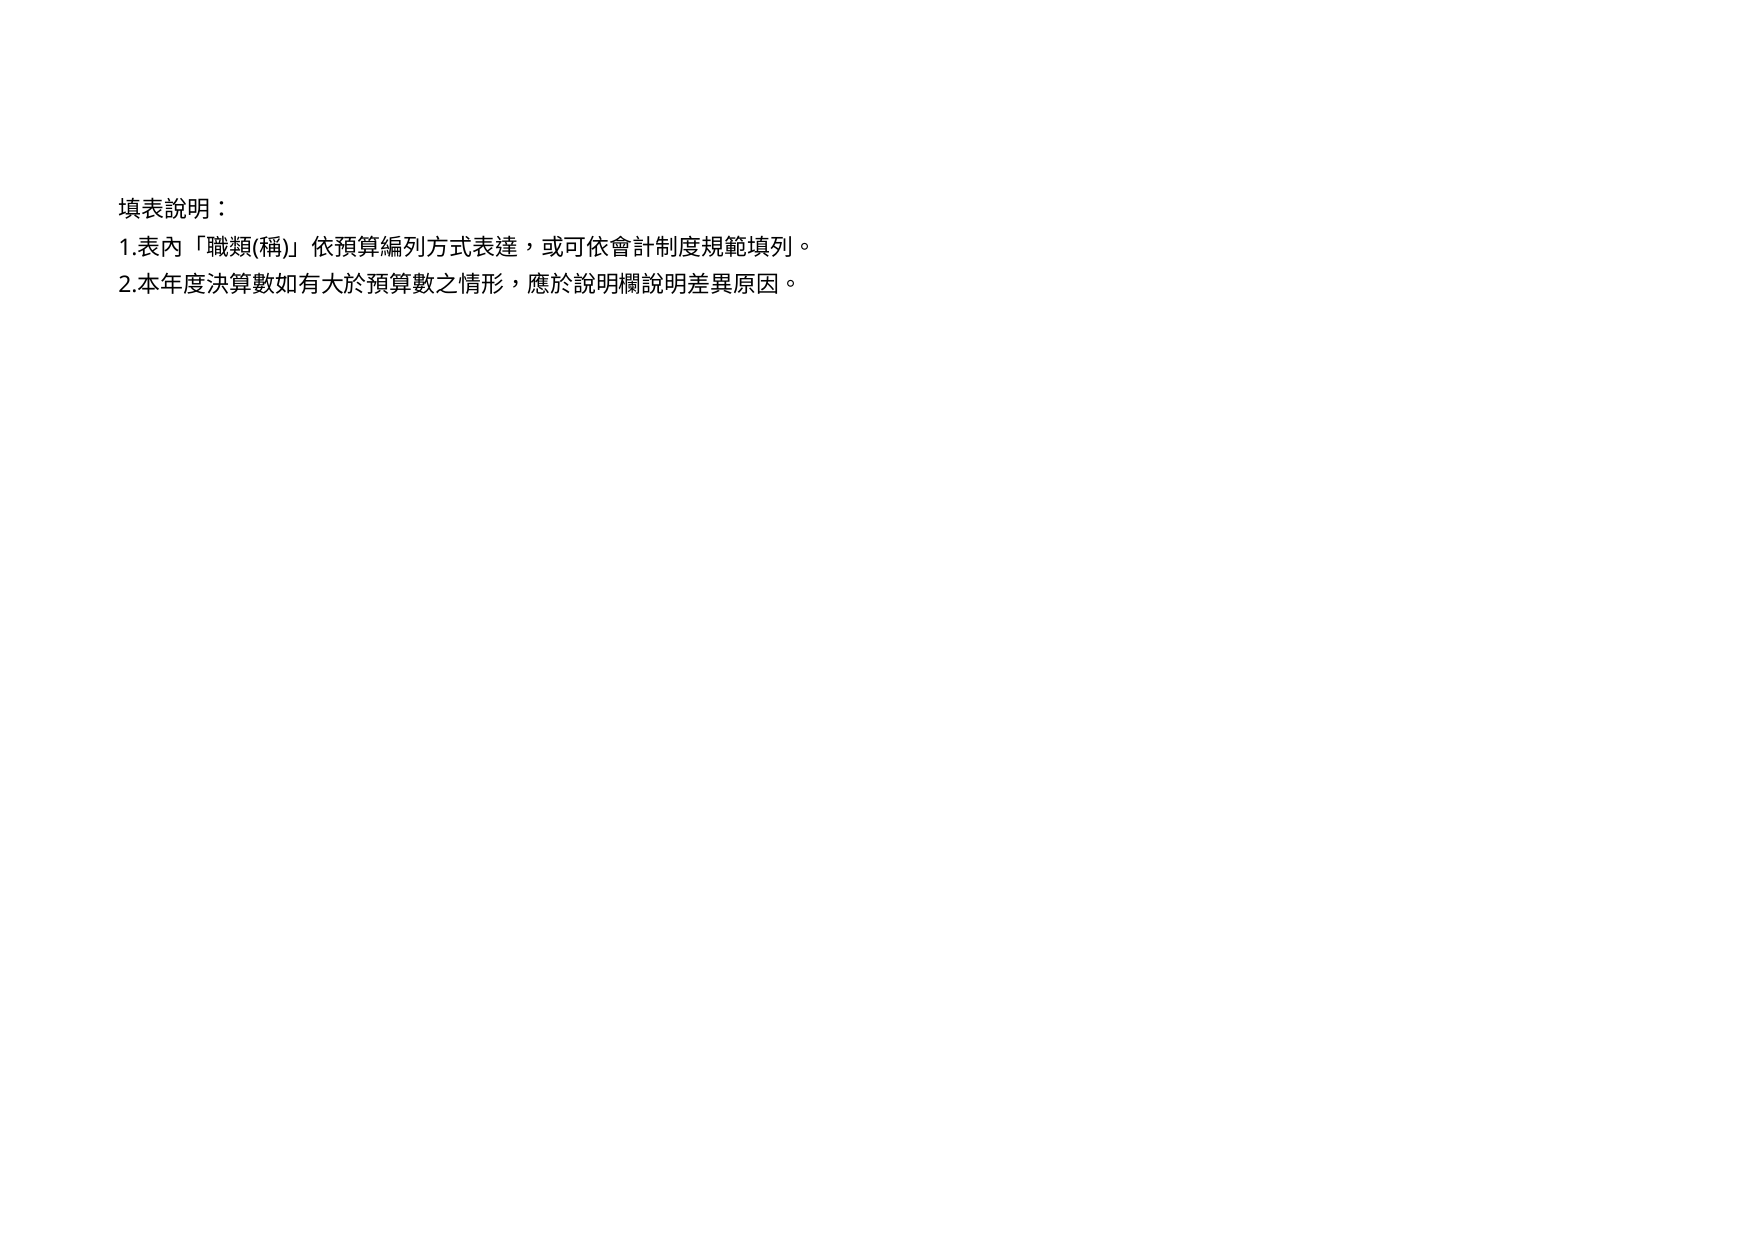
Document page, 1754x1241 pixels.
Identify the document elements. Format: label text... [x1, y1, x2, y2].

text 填表說明： [118, 189, 1668, 226]
text 2.本年度決算數如有大於預算數之情形，應於說明欄說明差異原因。 [118, 264, 1668, 301]
text 1.表內「職類(稱)」依預算編列方式表達，或可依會計制度規範填列。 [118, 226, 1668, 264]
